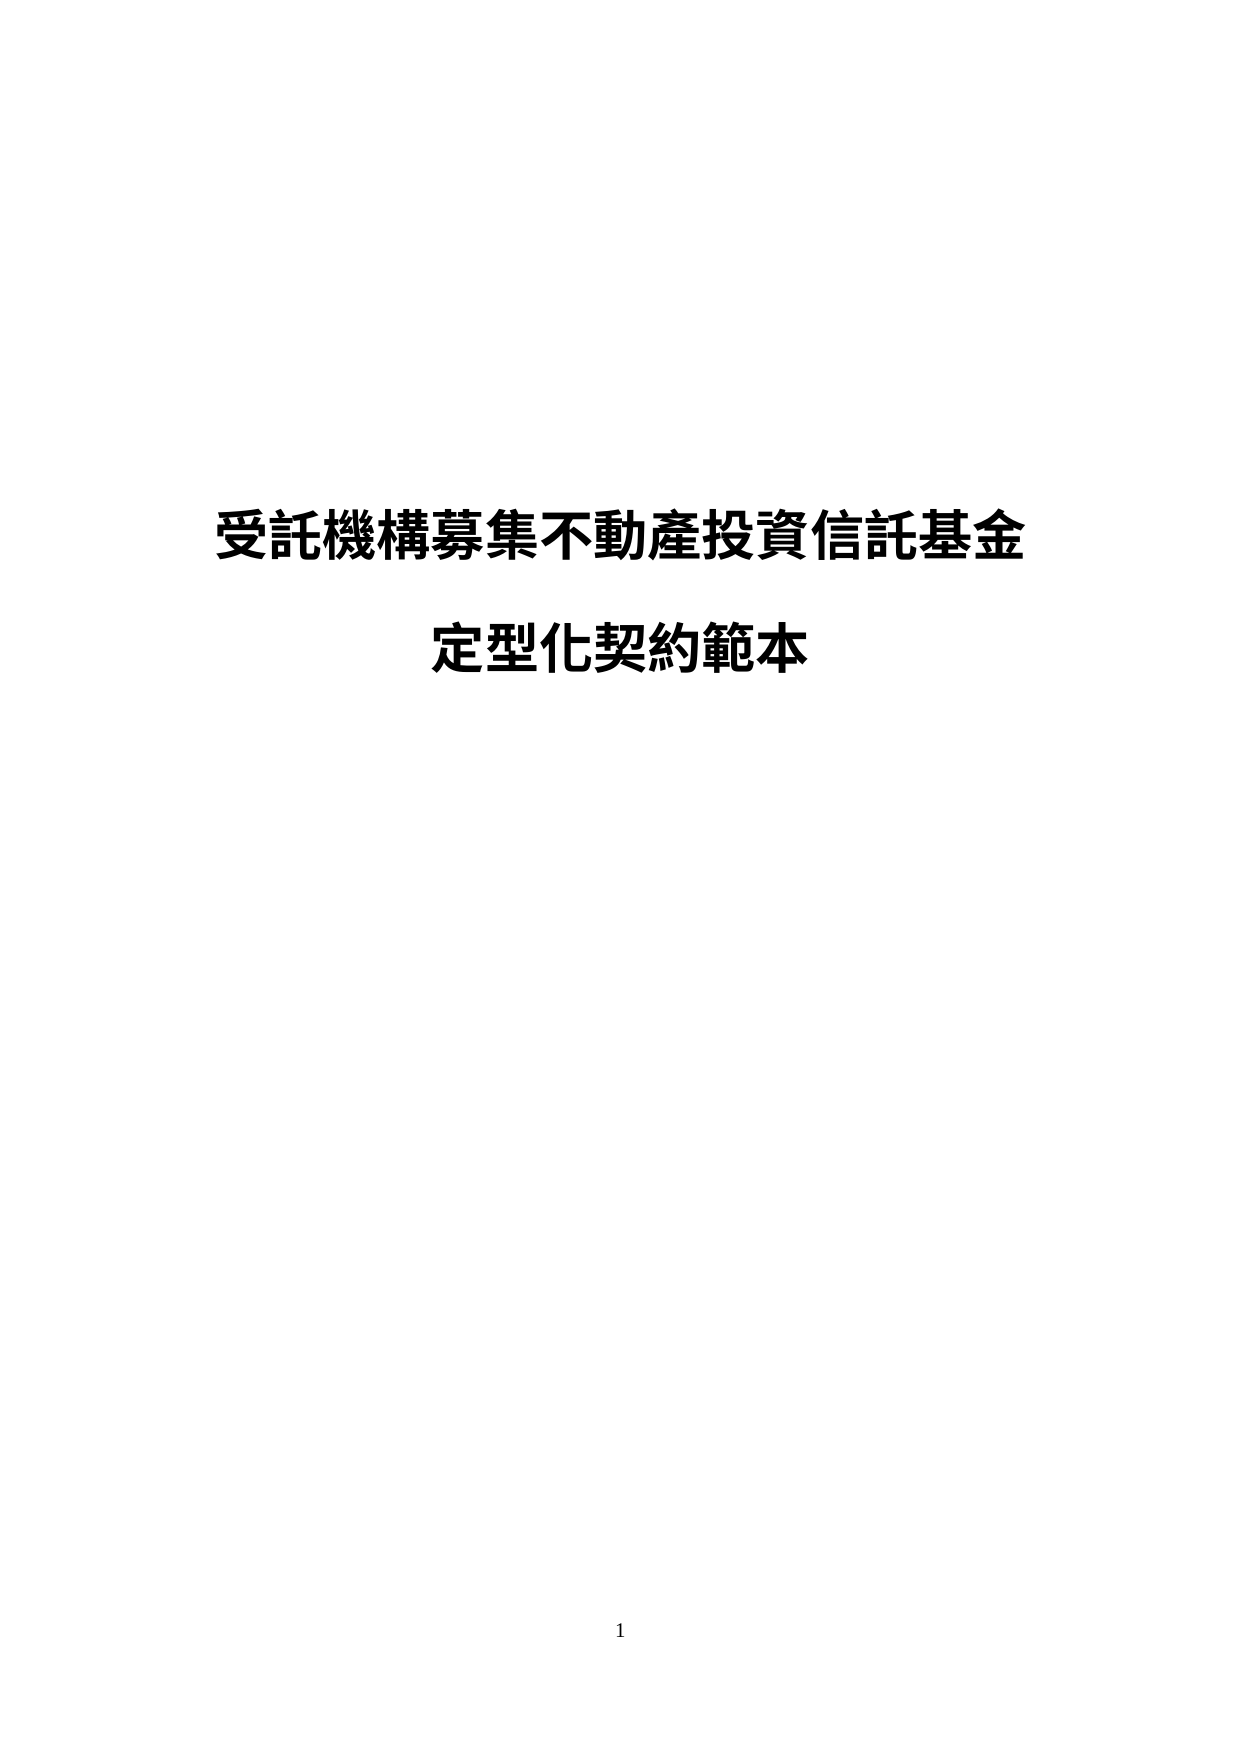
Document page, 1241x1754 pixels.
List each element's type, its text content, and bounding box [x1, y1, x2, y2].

text 定型化契約範本 [118, 588, 1122, 701]
text 受託機構募集不動產投資信託基金 [118, 476, 1122, 588]
